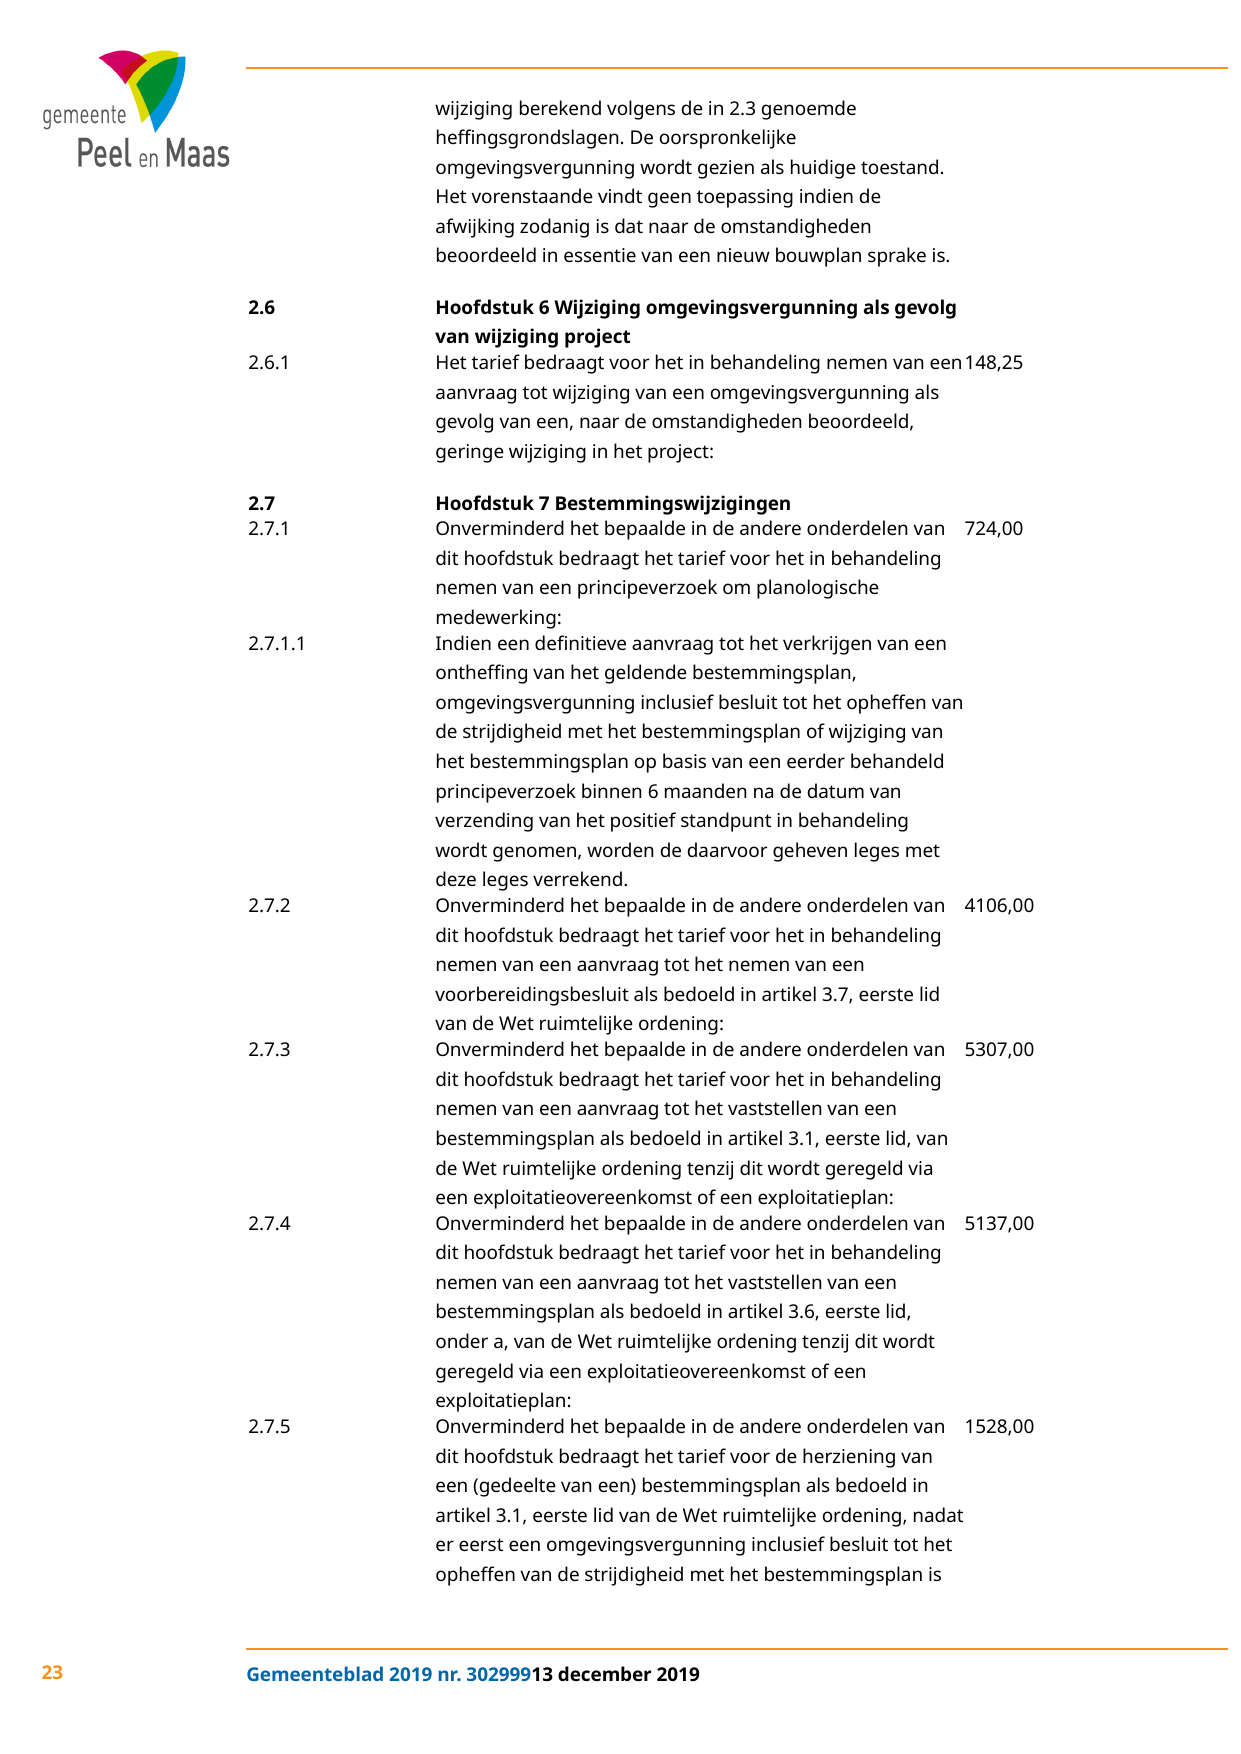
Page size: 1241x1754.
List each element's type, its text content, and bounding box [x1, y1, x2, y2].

table_cell [964, 294, 1152, 349]
table_cell [964, 490, 1152, 515]
table_cell [964, 630, 1152, 892]
table_cell 2.7.2 [248, 892, 435, 1036]
table_cell Hoofdstuk 6 Wijziging omgevingsvergunning als gevolg van wijziging project [435, 294, 964, 349]
table_cell Onverminderd het bepaalde in de andere onderdelen van dit hoofdstuk bedraagt het tarief voor het in behandeling nemen van een aanvraag tot het vaststellen van een bestemmingsplan als bedoeld in artikel 3.6, eerste lid, onder a, van de Wet ruimtelijke ordening tenzij dit wordt geregeld via een exploitatieovereenkomst of een exploitatieplan: [435, 1210, 964, 1413]
table_cell wijziging berekend volgens de in 2.3 genoemde heffingsgrondslagen. De oorspronkelijke omgevingsvergunning wordt gezien als huidige toestand. Het vorenstaande vindt geen toepassing indien de afwijking zodanig is dat naar de omstandigheden beoordeeld in essentie van een nieuw bouwplan sprake is. [435, 95, 964, 268]
table_cell 2.7 [248, 490, 435, 515]
table_cell 2.7.3 [248, 1036, 435, 1210]
table_cell Het tarief bedraagt voor het in behandeling nemen van een aanvraag tot wijziging van een omgevingsvergunning als gevolg van een, naar de omstandigheden beoordeeld, geringe wijziging in het project: [435, 350, 964, 464]
table_cell [248, 95, 435, 268]
table_cell [964, 269, 1152, 294]
table_cell 2.6.1 [248, 350, 435, 464]
table_cell Hoofdstuk 7 Bestemmingswijzigingen [435, 490, 964, 515]
table_cell 5137,00 [964, 1210, 1152, 1413]
table_cell 2.7.4 [248, 1210, 435, 1413]
table_cell 2.6 [248, 294, 435, 349]
table_cell 724,00 [964, 515, 1152, 630]
table_cell 148,25 [964, 350, 1152, 464]
table_cell Onverminderd het bepaalde in de andere onderdelen van dit hoofdstuk bedraagt het tarief voor het in behandeling nemen van een aanvraag tot het nemen van een voorbereidingsbesluit als bedoeld in artikel 3.7, eerste lid van de Wet ruimtelijke ordening: [435, 892, 964, 1036]
table_cell 2.7.1.1 [248, 630, 435, 892]
table_cell 5307,00 [964, 1036, 1152, 1210]
table_cell [435, 464, 964, 490]
picture [41, 47, 231, 172]
table_cell [435, 269, 964, 294]
table_cell 2.7.1 [248, 515, 435, 630]
table_cell 4106,00 [964, 892, 1152, 1036]
table_cell [248, 269, 435, 294]
table_cell [964, 95, 1152, 268]
table_cell Onverminderd het bepaalde in de andere onderdelen van dit hoofdstuk bedraagt het tarief voor het in behandeling nemen van een principeverzoek om planologische medewerking: [435, 515, 964, 630]
table_cell Onverminderd het bepaalde in de andere onderdelen van dit hoofdstuk bedraagt het tarief voor de herziening van een (gedeelte van een) bestemmingsplan als bedoeld in artikel 3.1, eerste lid van de Wet ruimtelijke ordening, nadat er eerst een omgevingsvergunning inclusief besluit tot het opheffen van de strijdigheid met het bestemmingsplan is [435, 1413, 964, 1587]
table_cell 2.7.5 [248, 1413, 435, 1587]
table_cell [964, 464, 1152, 490]
table_cell [248, 464, 435, 490]
table_cell 1528,00 [964, 1413, 1152, 1587]
table_cell Onverminderd het bepaalde in de andere onderdelen van dit hoofdstuk bedraagt het tarief voor het in behandeling nemen van een aanvraag tot het vaststellen van een bestemmingsplan als bedoeld in artikel 3.1, eerste lid, van de Wet ruimtelijke ordening tenzij dit wordt geregeld via een exploitatieovereenkomst of een exploitatieplan: [435, 1036, 964, 1210]
table_cell Indien een definitieve aanvraag tot het verkrijgen van een ontheffing van het geldende bestemmingsplan, omgevingsvergunning inclusief besluit tot het opheffen van de strijdigheid met het bestemmingsplan of wijziging van het bestemmingsplan op basis van een eerder behandeld principeverzoek binnen 6 maanden na de datum van verzending van het positief standpunt in behandeling wordt genomen, worden de daarvoor geheven leges met deze leges verrekend. [435, 630, 964, 892]
